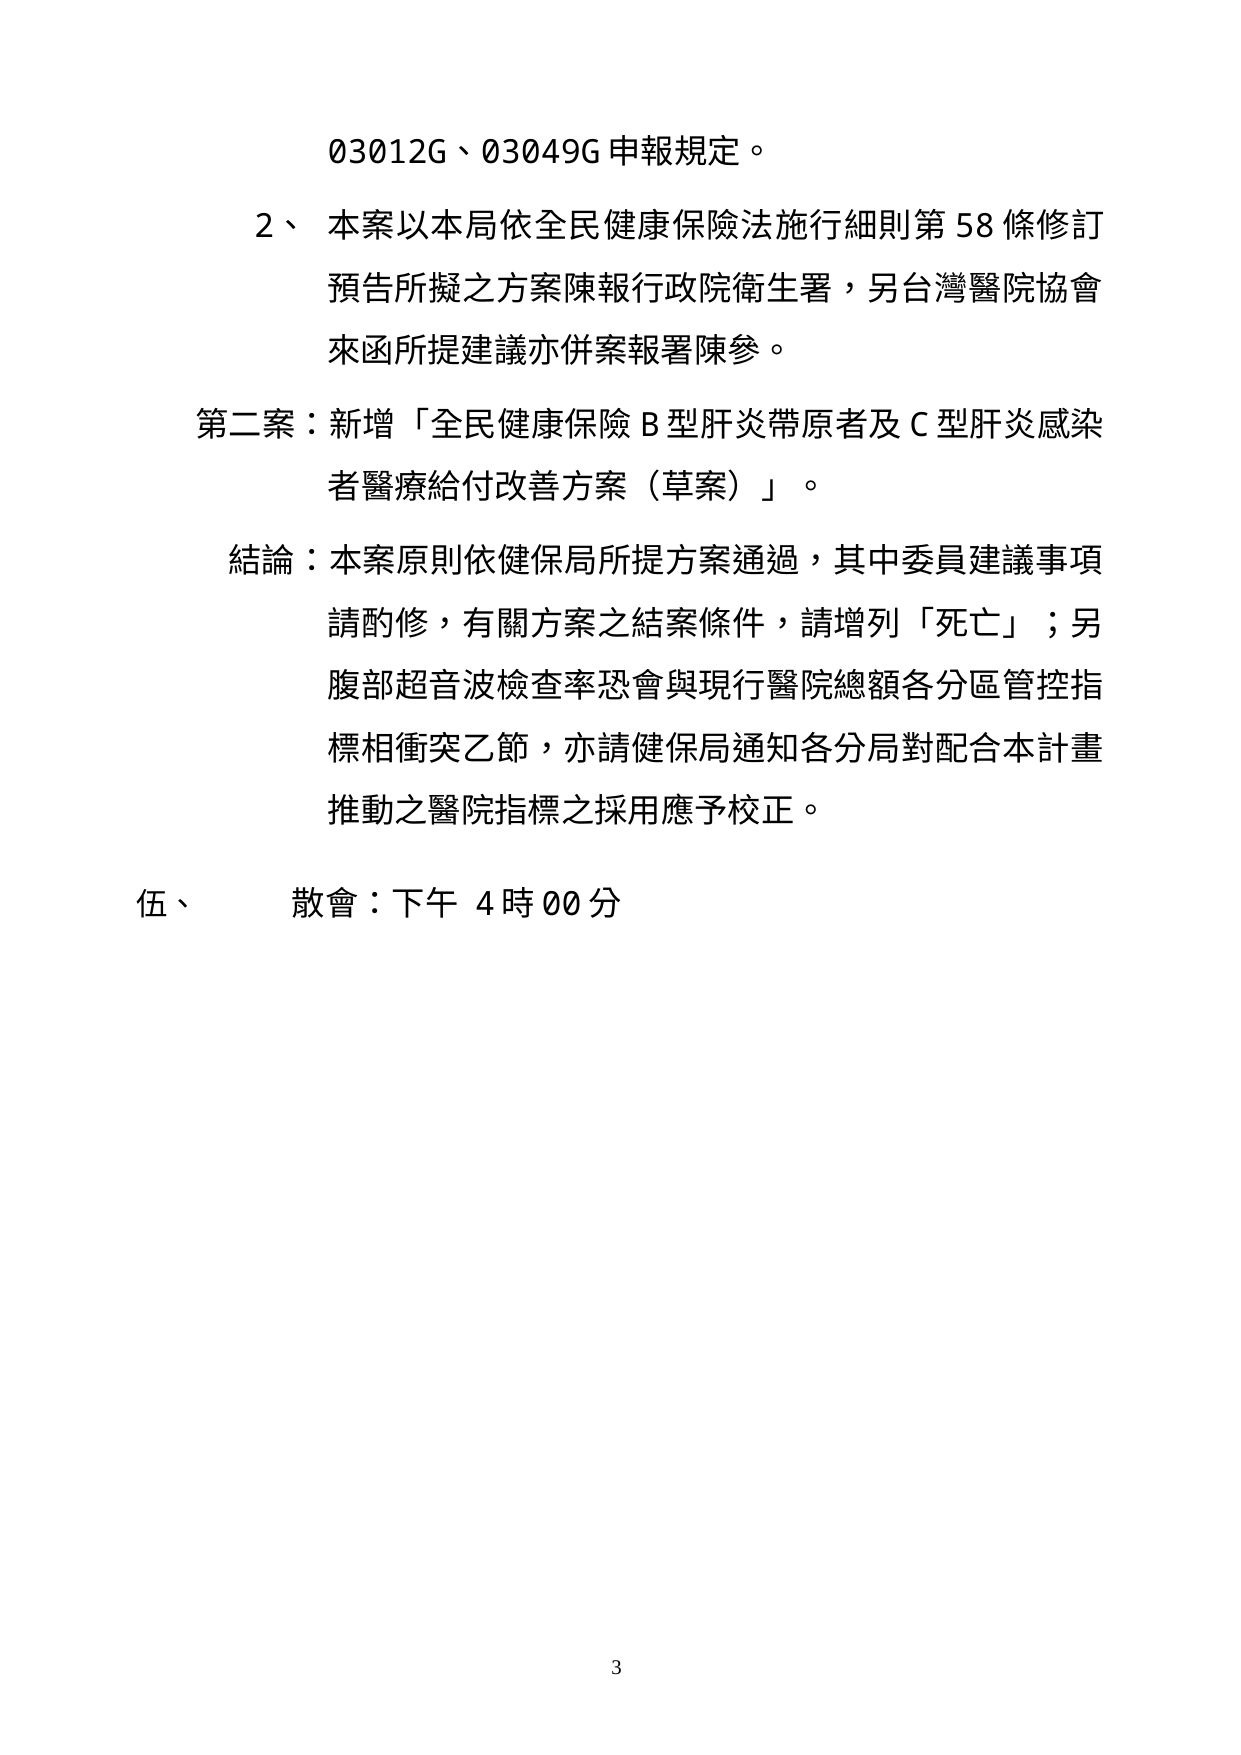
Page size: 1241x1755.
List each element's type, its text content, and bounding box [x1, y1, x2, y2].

text 第二案：新增「全民健康保險B型肝炎帶原者及C型肝炎感染者醫療給付改善方案（草案）」。 [195, 380, 1104, 505]
list 03012G、03049G申報規定。 [254, 108, 1104, 170]
list 本案以本局依全民健康保險法施行細則第58條修訂預告所擬之方案陳報行政院衛生署，另台灣醫院協會來函所提建議亦併案報署陳參。 [254, 181, 1104, 369]
text 結論：本案原則依健保局所提方案通過，其中委員建議事項請酌修，有關方案之結案條件，請增列「死亡」；另腹部超音波檢查率恐會與現行醫院總額各分區管控指標相衝突乙節，亦請健保局通知各分局對配合本計畫推動之醫院指標之採用應予校正。 [228, 516, 1104, 829]
list 散會：下午 4時00分 [136, 859, 1104, 921]
